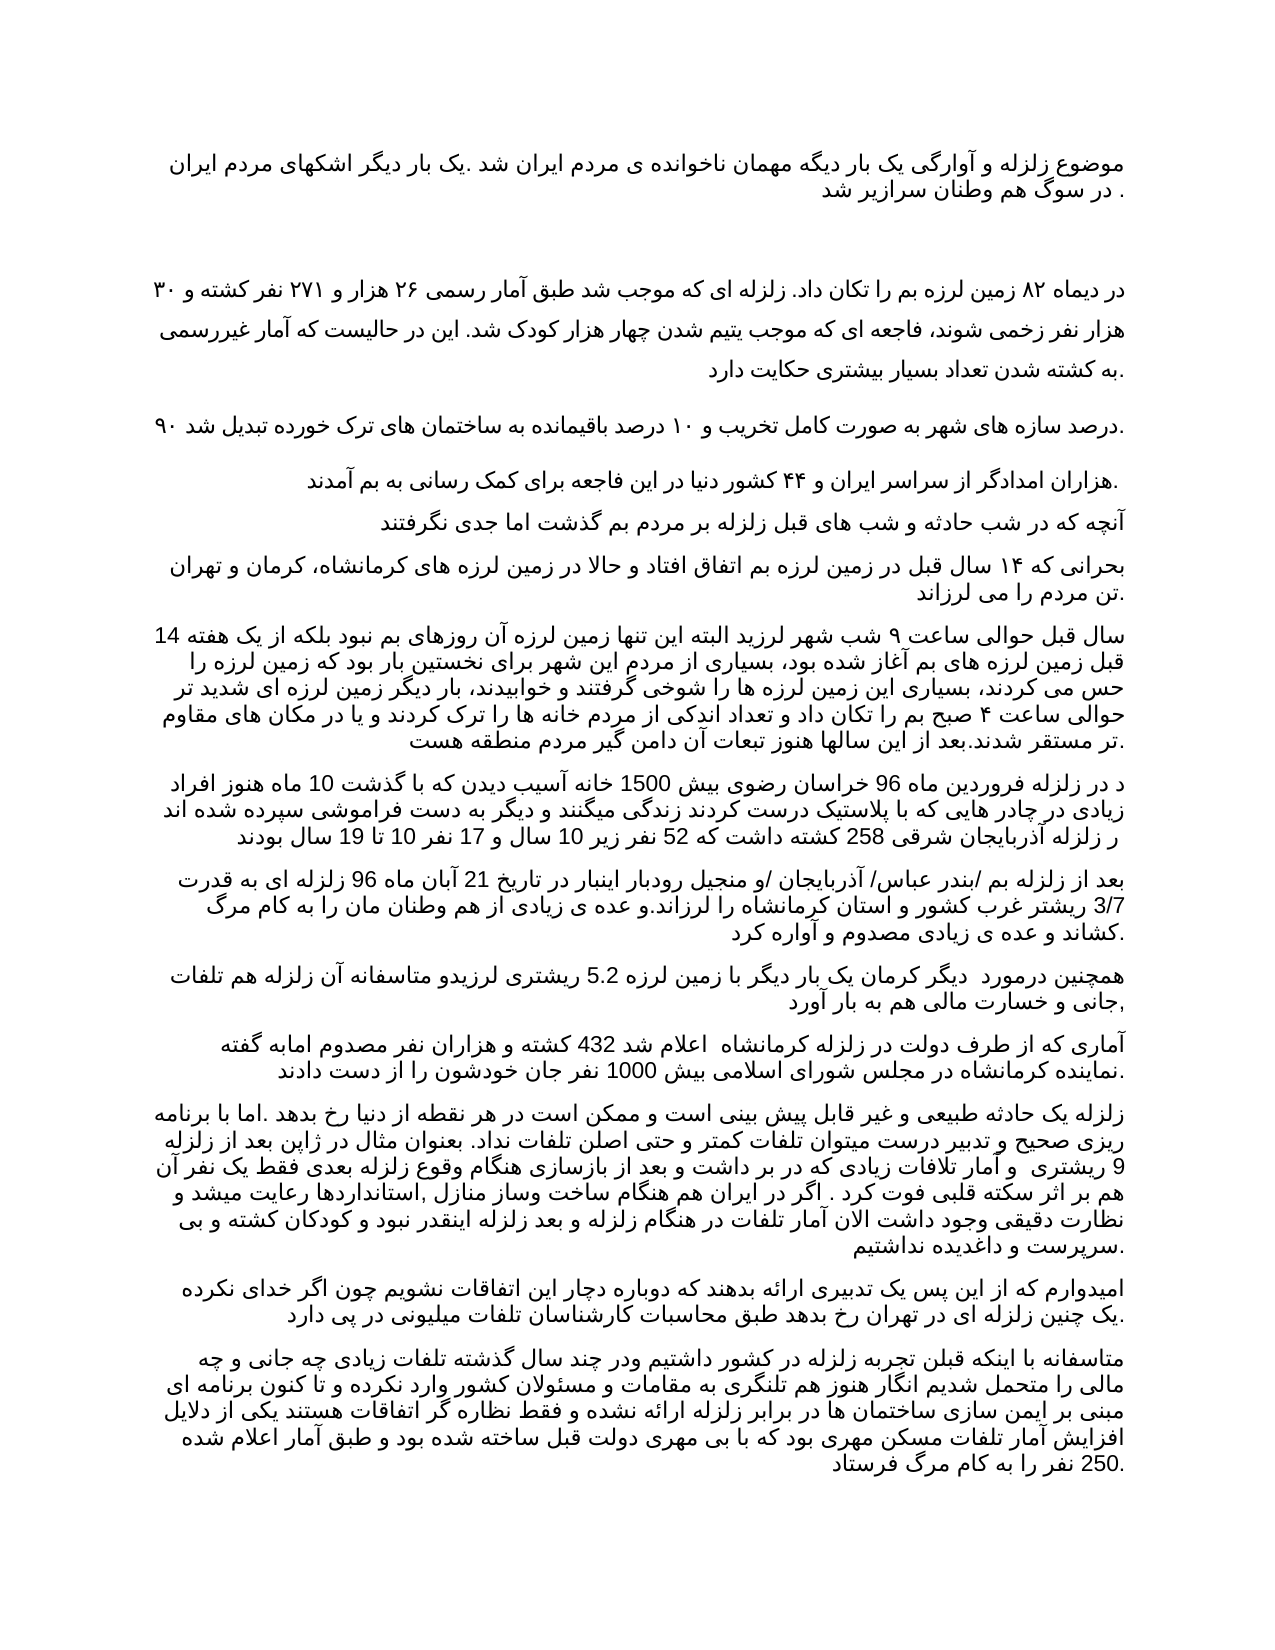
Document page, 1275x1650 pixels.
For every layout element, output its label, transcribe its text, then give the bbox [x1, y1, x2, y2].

text د در زلزله فروردین ماه 96 خراسان رضوی بیش 1500 خانه آسیب دیدن که با گذشت 10 ماه هنوز افراد زیادی در چادر هایی که با پلاستیک درست کردند زندگی میگنند و دیگر به دست فراموشی سپرده شده اند ر زلزله آذربایجان شرقی 258 کشته داشت که 52 نفر زیر 10 سال و 17 نفر 10 تا 19 سال بودند [150, 770, 1125, 849]
text آنچه که در شب حادثه و شب های قبل زلزله بر مردم بم گذشت اما جدی نگرفتند [150, 509, 1125, 536]
text متاسفانه با اینکه قبلن تجربه زلزله در کشور داشتیم ودر چند سال گذشته تلفات زیادی چه جانی و چه مالی را متحمل شدیم انگار هنوز هم تلنگری به مقامات و مسئولان کشور وارد نکرده و تا کنون برنامه ای مبنی بر ایمن سازی ساختمان ها در برابر زلزله ارائه نشده و فقط نظاره گر اتفاقات هستند یکی از دلایل افزایش آمار تلفات مسکن مهری بود که با بی مهری دولت قبل ساخته شده بود و طبق آمار اعلام شده 250 نفر را به کام مرگ فرستاد. [150, 1344, 1125, 1476]
text موضوع زلزله و آوارگی یک بار دیگه مهمان ناخوانده ی مردم ایران شد .یک بار دیگر اشکهای مردم ایران در سوگ هم وطنان سرازیر شد . [150, 150, 1125, 203]
text ۹۰ درصد سازه های شهر به صورت کامل تخریب و ۱۰ درصد باقیمانده به ساختمان های ترک خورده تبدیل شد. [150, 398, 1125, 438]
text امیدوارم که از این پس یک تدبیری ارائه بدهند که دوباره دچار این اتفاقات نشویم چون اگر خدای نکرده یک چنین زلزله ای در تهران رخ بدهد طبق محاسبات کارشناسان تلفات میلیونی در پی دارد. [150, 1275, 1125, 1328]
text همچنین درمورد دیگر کرمان یک بار دیگر با زمین لرزه 5.2 ریشتری لرزیدو متاسفانه آن زلزله هم تلفات جانی و خسارت مالی هم به بار آورد, [150, 962, 1125, 1014]
text زلزله یک حادثه طبیعی و غیر قابل پیش بینی است و ممکن است در هر نقطه از دنیا رخ بدهد .اما با برنامه ریزی صحیح و تدبیر درست میتوان تلفات کمتر و حتی اصلن تلفات نداد. بعنوان مثال در ژاپن بعد از زلزله 9 ریشتری و آمار تلافات زیادی که در بر داشت و بعد از بازسازی هنگام وقوع زلزله بعدی فقط یک نفر آن هم بر اثر سکته قلبی فوت کرد . اگر در ایران هم هنگام ساخت وساز منازل ,استانداردها رعایت میشد و نظارت دقیقی وجود داشت الان آمار تلفات در هنگام زلزله و بعد زلزله اینقدر نبود و کودکان کشته و بی سرپرست و داغدیده نداشتیم. [150, 1100, 1125, 1258]
text بحرانی که ۱۴ سال قبل در زمین لرزه بم اتفاق افتاد و حالا در زمین لرزه های کرمانشاه، کرمان و تهران تن مردم را می لرزاند. [150, 552, 1125, 605]
text بعد از زلزله بم /بندر عباس/ آذربایجان /و منجیل رودبار اینبار در تاریخ 21 آبان ماه 96 زلزله ای به قدرت 3/7 ریشتر غرب کشور و استان کرمانشاه را لرزاند.و عده ی زیادی از هم وطنان مان را به کام مرگ کشاند و عده ی زیادی مصدوم و آواره کرد. [150, 866, 1125, 945]
text 14 سال قبل حوالی ساعت ۹ شب شهر لرزید البته این تنها زمین لرزه آن روزهای بم نبود بلکه از یک هفته قبل زمین لرزه های بم آغاز شده بود، بسیاری از مردم این شهر برای نخستین بار بود که زمین لرزه را حس می کردند، بسیاری این زمین لرزه ها را شوخی گرفتند و خوابیدند، بار دیگر زمین لرزه ای شدید تر حوالی ساعت ۴ صبح بم را تکان داد و تعداد اندکی از مردم خانه ها را ترک کردند و یا در مکان های مقاوم تر مستقر شدند.بعد از این سالها هنوز تبعات آن دامن گیر مردم منطقه هست. [150, 622, 1125, 753]
text آماری که از طرف دولت در زلزله کرمانشاه اعلام شد 432 کشته و هزاران نفر مصدوم امابه گفته نماینده کرمانشاه در مجلس شورای اسلامی بیش 1000 نفر جان خودشون را از دست دادند. [150, 1031, 1125, 1084]
text در دیماه ۸۲ زمین لرزه بم را تکان داد. زلزله ای که موجب شد طبق آمار رسمی ۲۶ هزار و ۲۷۱ نفر کشته و ۳۰ هزار نفر زخمی شوند، فاجعه ای که موجب یتیم شدن چهار هزار کودک شد. این در حالیست که آمار غیررسمی به کشته شدن تعداد بسیار بیشتری حکایت دارد. [150, 262, 1125, 382]
text هزاران امدادگر از سراسر ایران و ۴۴ کشور دنیا در این فاجعه برای کمک رسانی به بم آمدند. [150, 454, 1125, 494]
